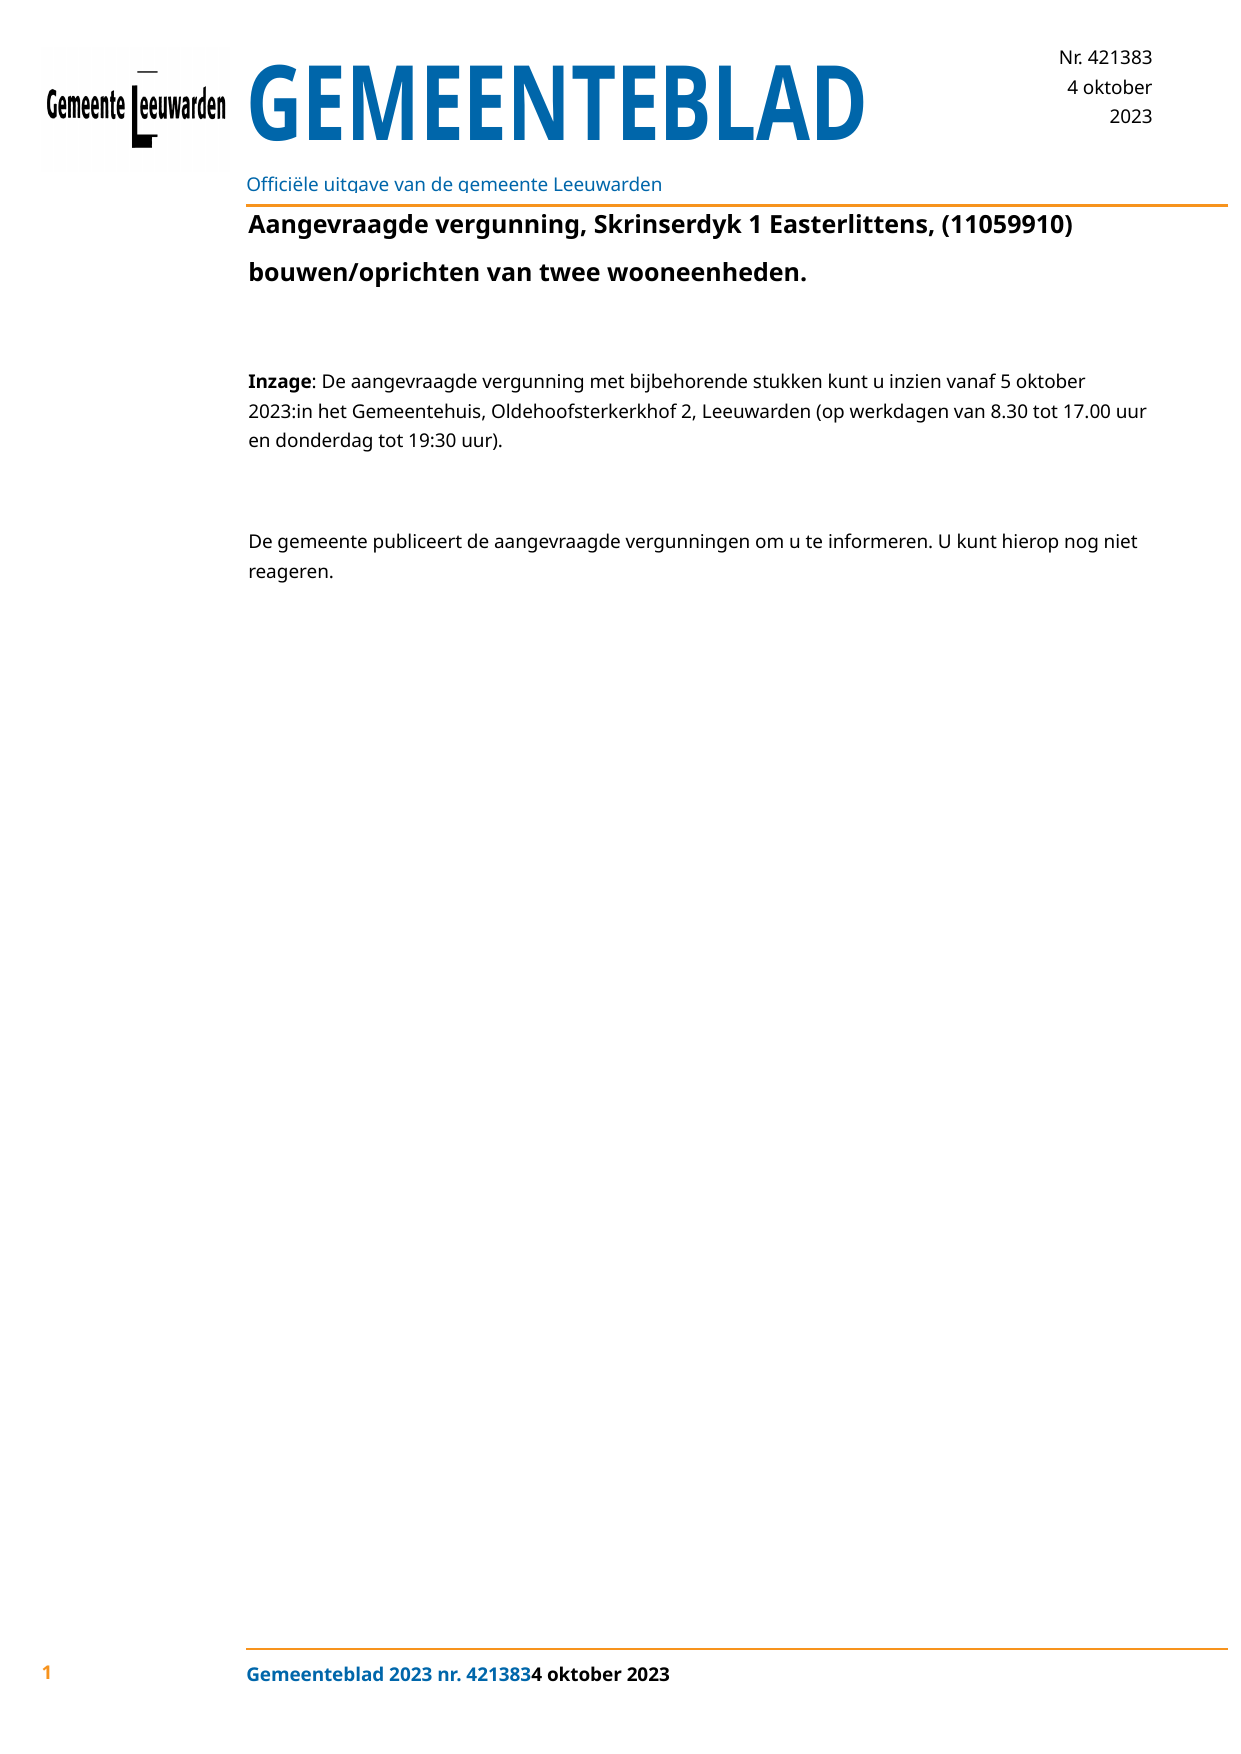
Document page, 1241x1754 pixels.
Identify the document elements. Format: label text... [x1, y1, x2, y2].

text Inzage: De aangevraagde vergunning met bijbehorende stukken kunt u inzien vanaf 5 oktober 2023:in het Gemeentehuis, Oldehoofsterkerkhof 2, Leeuwarden (op werkdagen van 8.30 tot 17.00 uur en donderdag tot 19:30 uur). [248, 368, 1152, 453]
picture [41, 47, 231, 172]
text Aangevraagde vergunning, Skrinserdyk 1 Easterlittens, (11059910) bouwen/oprichten van twee wooneenheden. [248, 207, 1152, 288]
text De gemeente publiceert de aangevraagde vergunningen om u te informeren. U kunt hierop nog niet reageren. [248, 528, 1152, 584]
